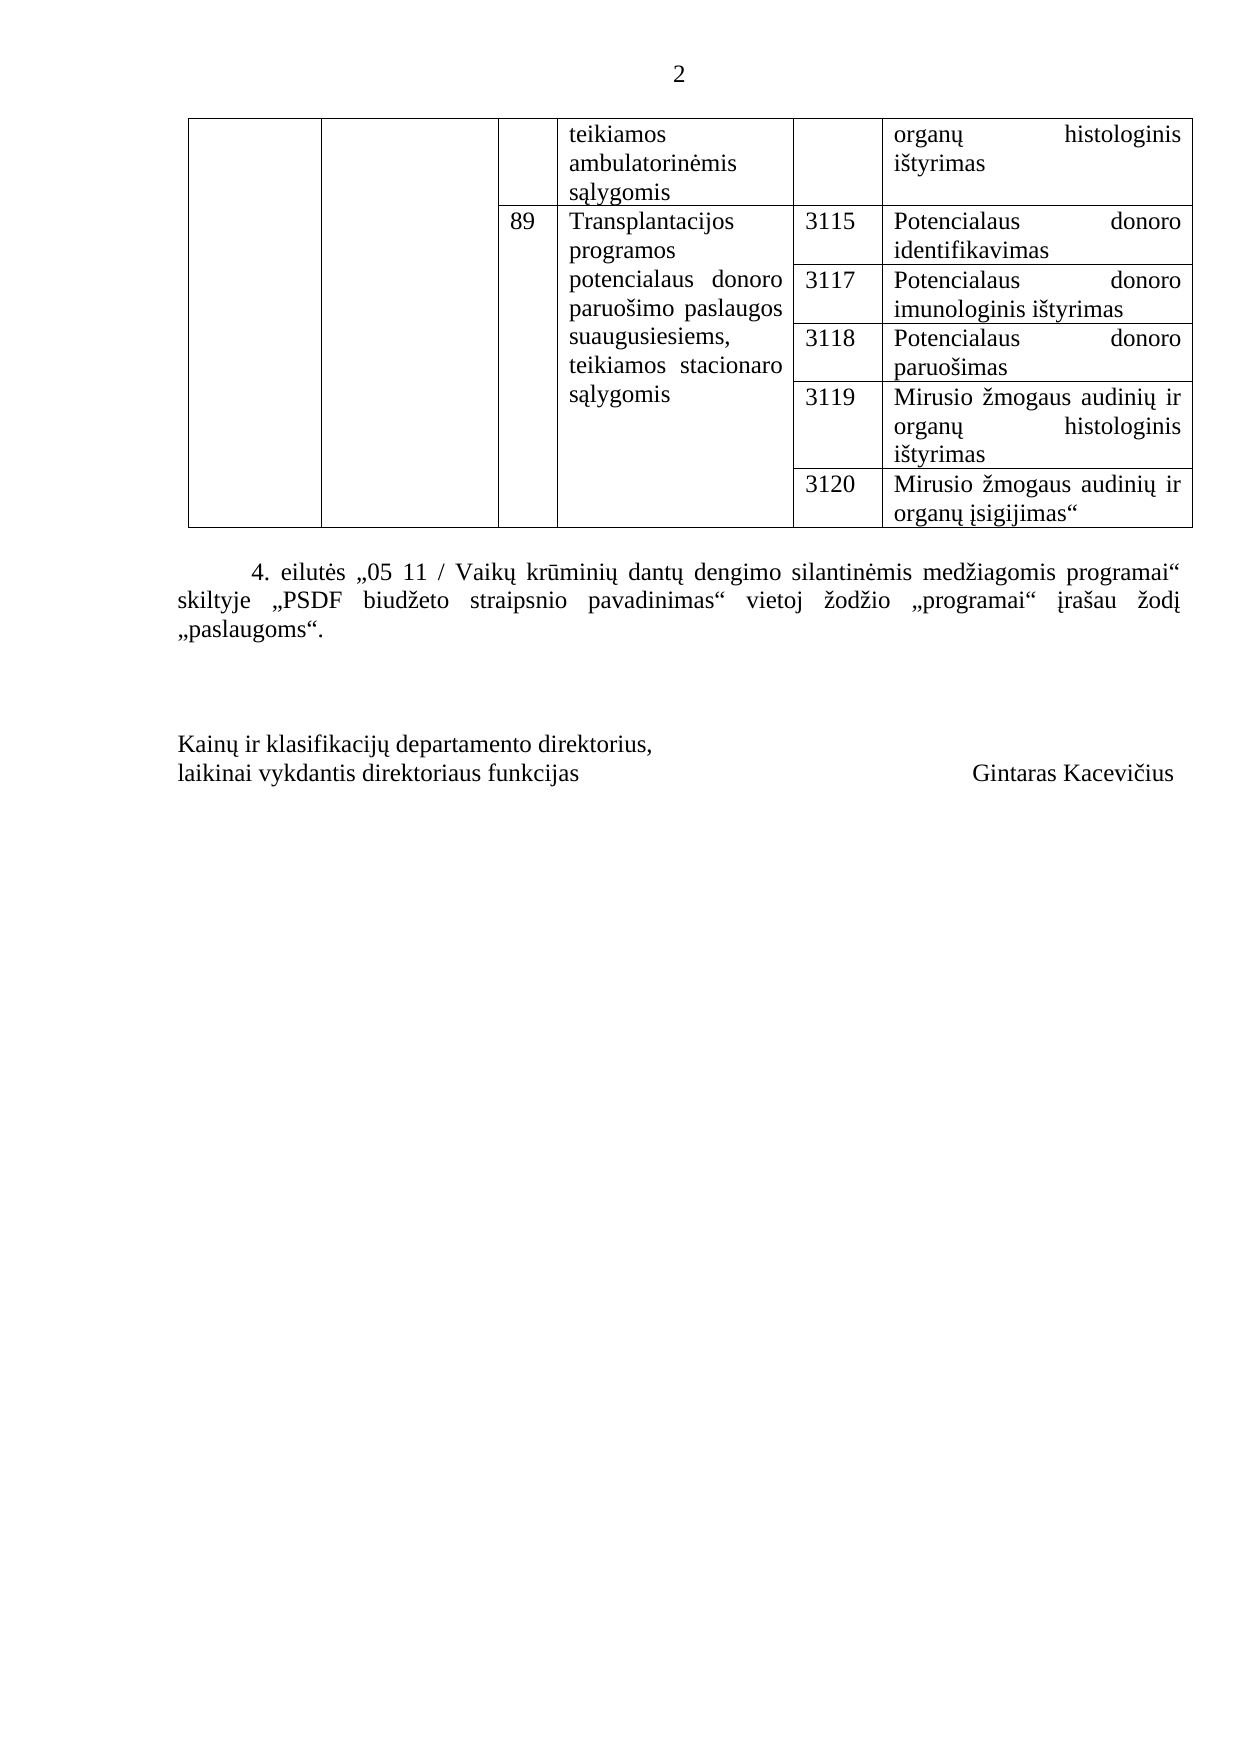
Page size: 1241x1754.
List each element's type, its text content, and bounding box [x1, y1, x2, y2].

table_cell 3120 [794, 469, 882, 527]
table_cell 3117 [794, 265, 882, 322]
table_cell 3118 [794, 324, 882, 381]
text laikinai vykdantis direktoriaus funkcijas Gintaras Kacevičius [177, 758, 1181, 787]
table_header [499, 119, 557, 205]
text Kainų ir klasifikacijų departamento direktorius, [177, 729, 1181, 758]
table_header [322, 119, 498, 527]
table_cell organų histologinis ištyrimas [883, 119, 1192, 205]
table_cell Mirusio žmogaus audinių ir organų histologinis ištyrimas [883, 382, 1192, 468]
table_cell 3115 [794, 206, 882, 264]
table_cell 89 [499, 206, 557, 527]
table_cell Potencialaus donoro paruošimas [883, 324, 1192, 381]
table_header [189, 119, 321, 527]
table_cell [794, 119, 882, 205]
table_header teikiamos ambulatorinėmis sąlygomis [558, 119, 793, 205]
table_cell Potencialaus donoro identifikavimas [883, 206, 1192, 264]
table_cell Mirusio žmogaus audinių ir organų įsigijimas“ [883, 469, 1192, 527]
table_cell Potencialaus donoro imunologinis ištyrimas [883, 265, 1192, 322]
table_cell 3119 [794, 382, 882, 468]
table_cell Transplantacijos programos potencialaus donoro paruošimo paslaugos suaugusiesiems, teikiamos stacionaro sąlygomis [558, 206, 793, 527]
text 4. eilutės „05 11 / Vaikų krūminių dantų dengimo silantinėmis medžiagomis programai“ skiltyje „PSDF biudžeto straipsnio pavadinimas“ vietoj žodžio „programai“ įrašau žodį „paslaugoms“. [177, 557, 1181, 643]
